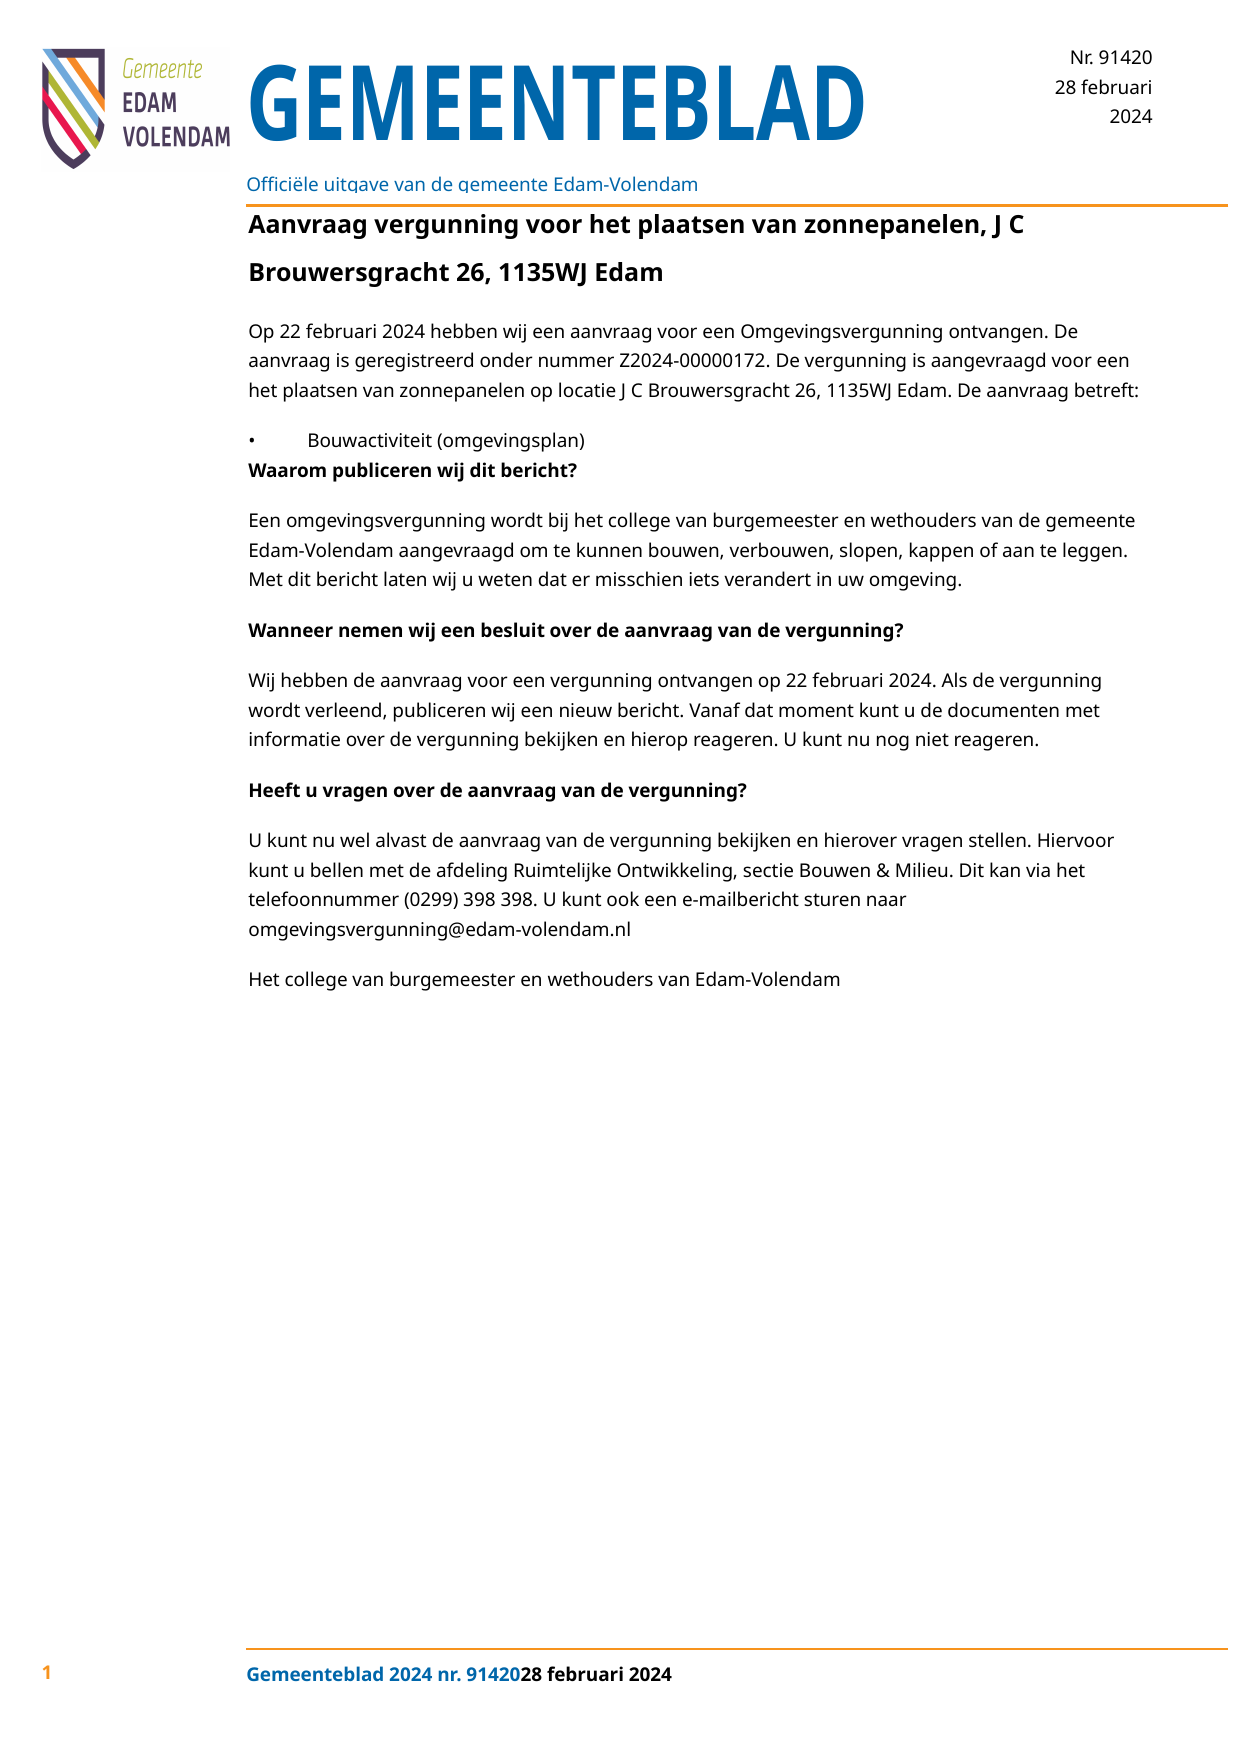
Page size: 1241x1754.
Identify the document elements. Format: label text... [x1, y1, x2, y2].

text Op 22 februari 2024 hebben wij een aanvraag voor een Omgevingsvergunning ontvangen. De aanvraag is geregistreerd onder nummer Z2024-00000172. De vergunning is aangevraagd voor een het plaatsen van zonnepanelen op locatie J C Brouwersgracht 26, 1135WJ Edam. De aanvraag betreft: [248, 318, 1152, 403]
picture [41, 47, 231, 172]
text Wanneer nemen wij een besluit over de aanvraag van de vergunning? [248, 617, 1152, 643]
text Waarom publiceren wij dit bericht? [248, 457, 1152, 483]
text U kunt nu wel alvast de aanvraag van de vergunning bekijken en hierover vragen stellen. Hiervoor kunt u bellen met de afdeling Ruimtelijke Ontwikkeling, sectie Bouwen & Milieu. Dit kan via het telefoonnummer (0299) 398 398. U kunt ook een e-mailbericht sturen naar omgevingsvergunning@edam-volendam.nl [248, 827, 1152, 942]
list Bouwactiviteit (omgevingsplan) [248, 427, 1152, 453]
text Het college van burgemeester en wethouders van Edam-Volendam [248, 967, 1152, 992]
text Heeft u vragen over de aanvraag van de vergunning? [248, 777, 1152, 803]
text Een omgevingsvergunning wordt bij het college van burgemeester en wethouders van de gemeente Edam-Volendam aangevraagd om te kunnen bouwen, verbouwen, slopen, kappen of aan te leggen. Met dit bericht laten wij u weten dat er misschien iets verandert in uw omgeving. [248, 507, 1152, 592]
text Wij hebben de aanvraag voor een vergunning ontvangen op 22 februari 2024. Als de vergunning wordt verleend, publiceren wij een nieuw bericht. Vanaf dat moment kunt u de documenten met informatie over de vergunning bekijken en hierop reageren. U kunt nu nog niet reageren. [248, 667, 1152, 752]
text Aanvraag vergunning voor het plaatsen van zonnepanelen, J C Brouwersgracht 26, 1135WJ Edam [248, 207, 1152, 288]
